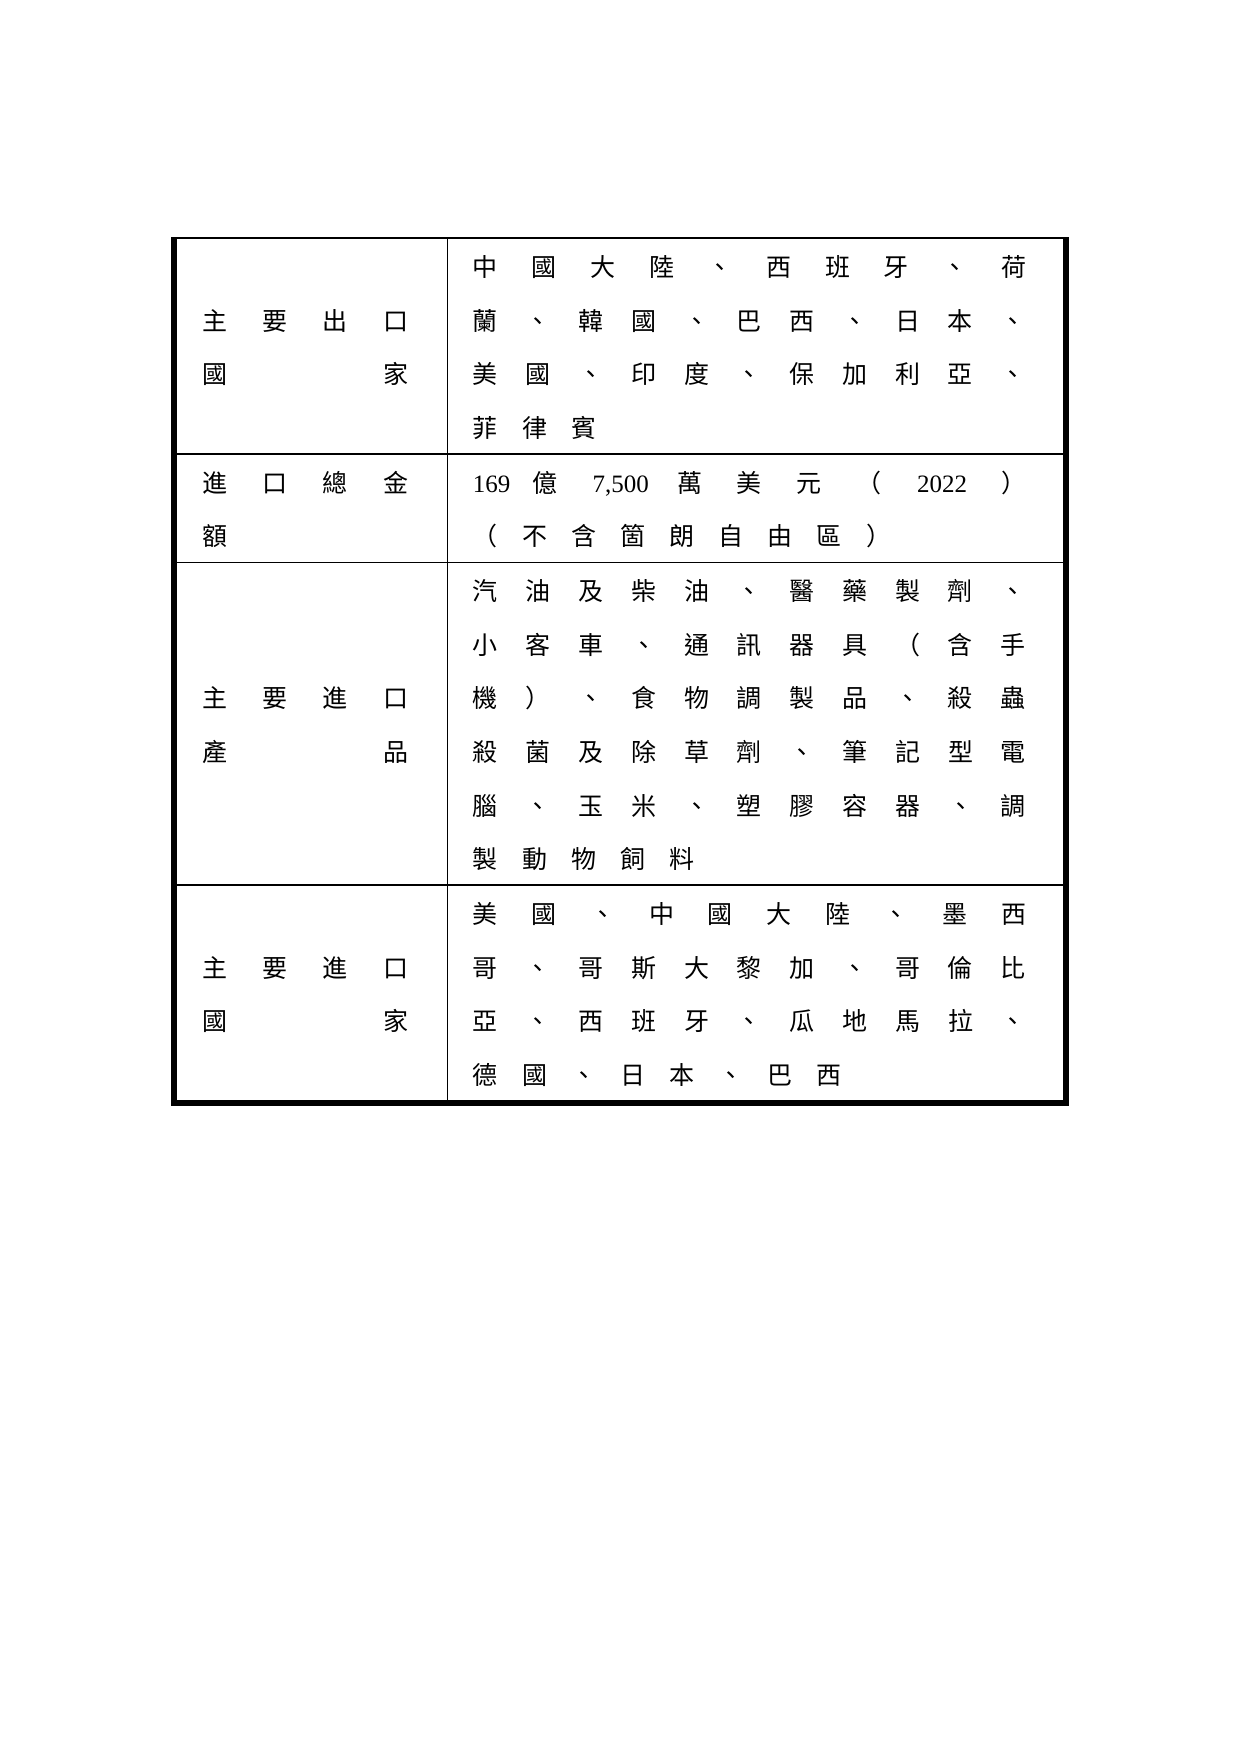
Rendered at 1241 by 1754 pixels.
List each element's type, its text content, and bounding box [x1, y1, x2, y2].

table_cell 主要出口國家 [177, 239, 447, 453]
table_cell 169億7,500萬美元（2022）（不含箇朗自由區） [448, 455, 1063, 562]
table_cell 美國、中國大陸、墨西哥、哥斯大黎加、哥倫比亞、西班牙、瓜地馬拉、德國、日本、巴西 [448, 886, 1063, 1100]
table_cell 中國大陸、西班牙、荷蘭、韓國、巴西、日本、美國、印度、保加利亞、菲律賓 [448, 239, 1063, 453]
table_cell 主要進口國家 [177, 886, 447, 1100]
table_cell 進口總金額 [177, 455, 447, 562]
table_cell 汽油及柴油、醫藥製劑、小客車、通訊器具（含手機）、食物調製品、殺蟲殺菌及除草劑、筆記型電腦、玉米、塑膠容器、調製動物飼料 [448, 563, 1063, 884]
table_cell 主要進口產品 [177, 563, 447, 884]
